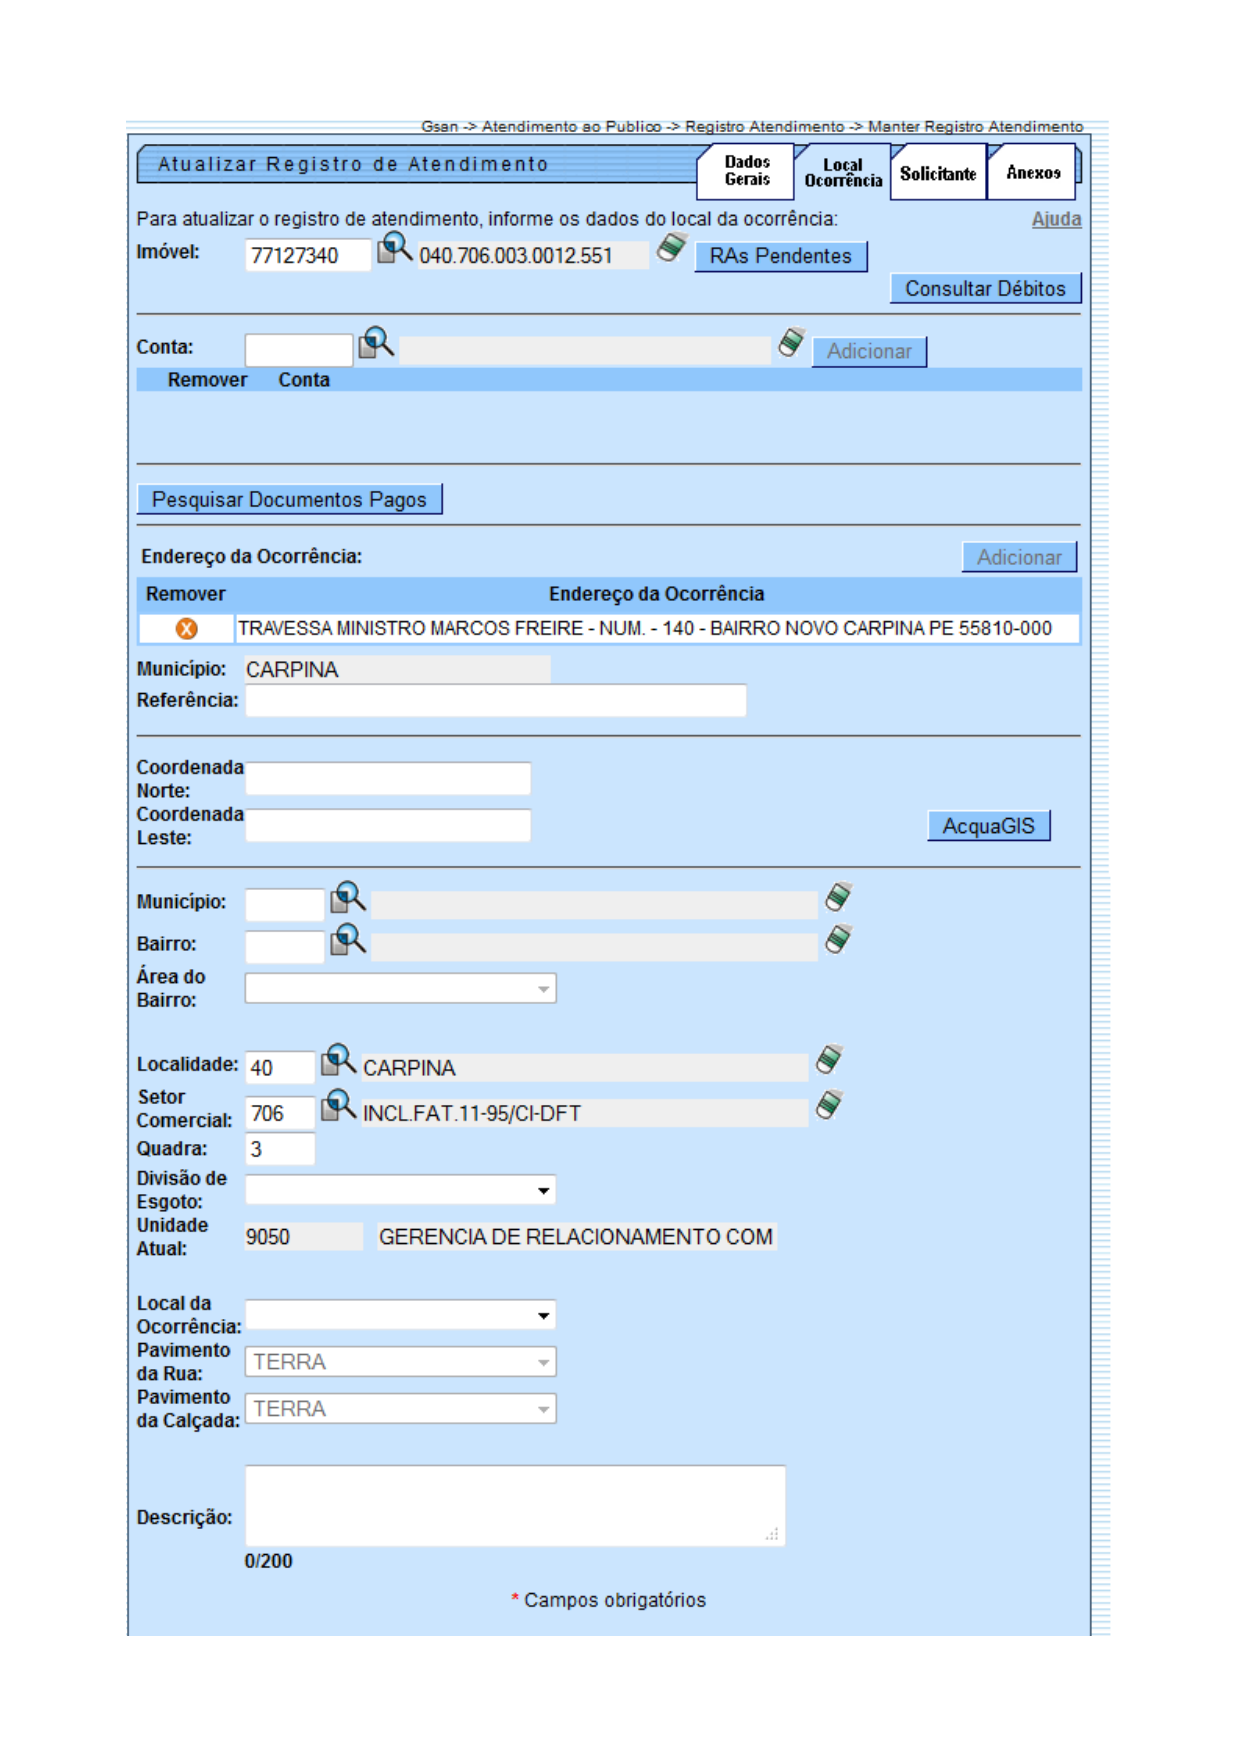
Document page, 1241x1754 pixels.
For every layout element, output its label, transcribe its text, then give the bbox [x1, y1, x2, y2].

picture [126, 118, 1120, 1636]
text Na atualização dos Registro Atendimento, referente a devolução de valores, o princípio é o mesmo do Inserir Registro de Atendimento (detalhado acima). A funcionalidade contemplará todos os dados necessários aos três tipos de especificações de devoluções: [118, 118, 126, 1636]
